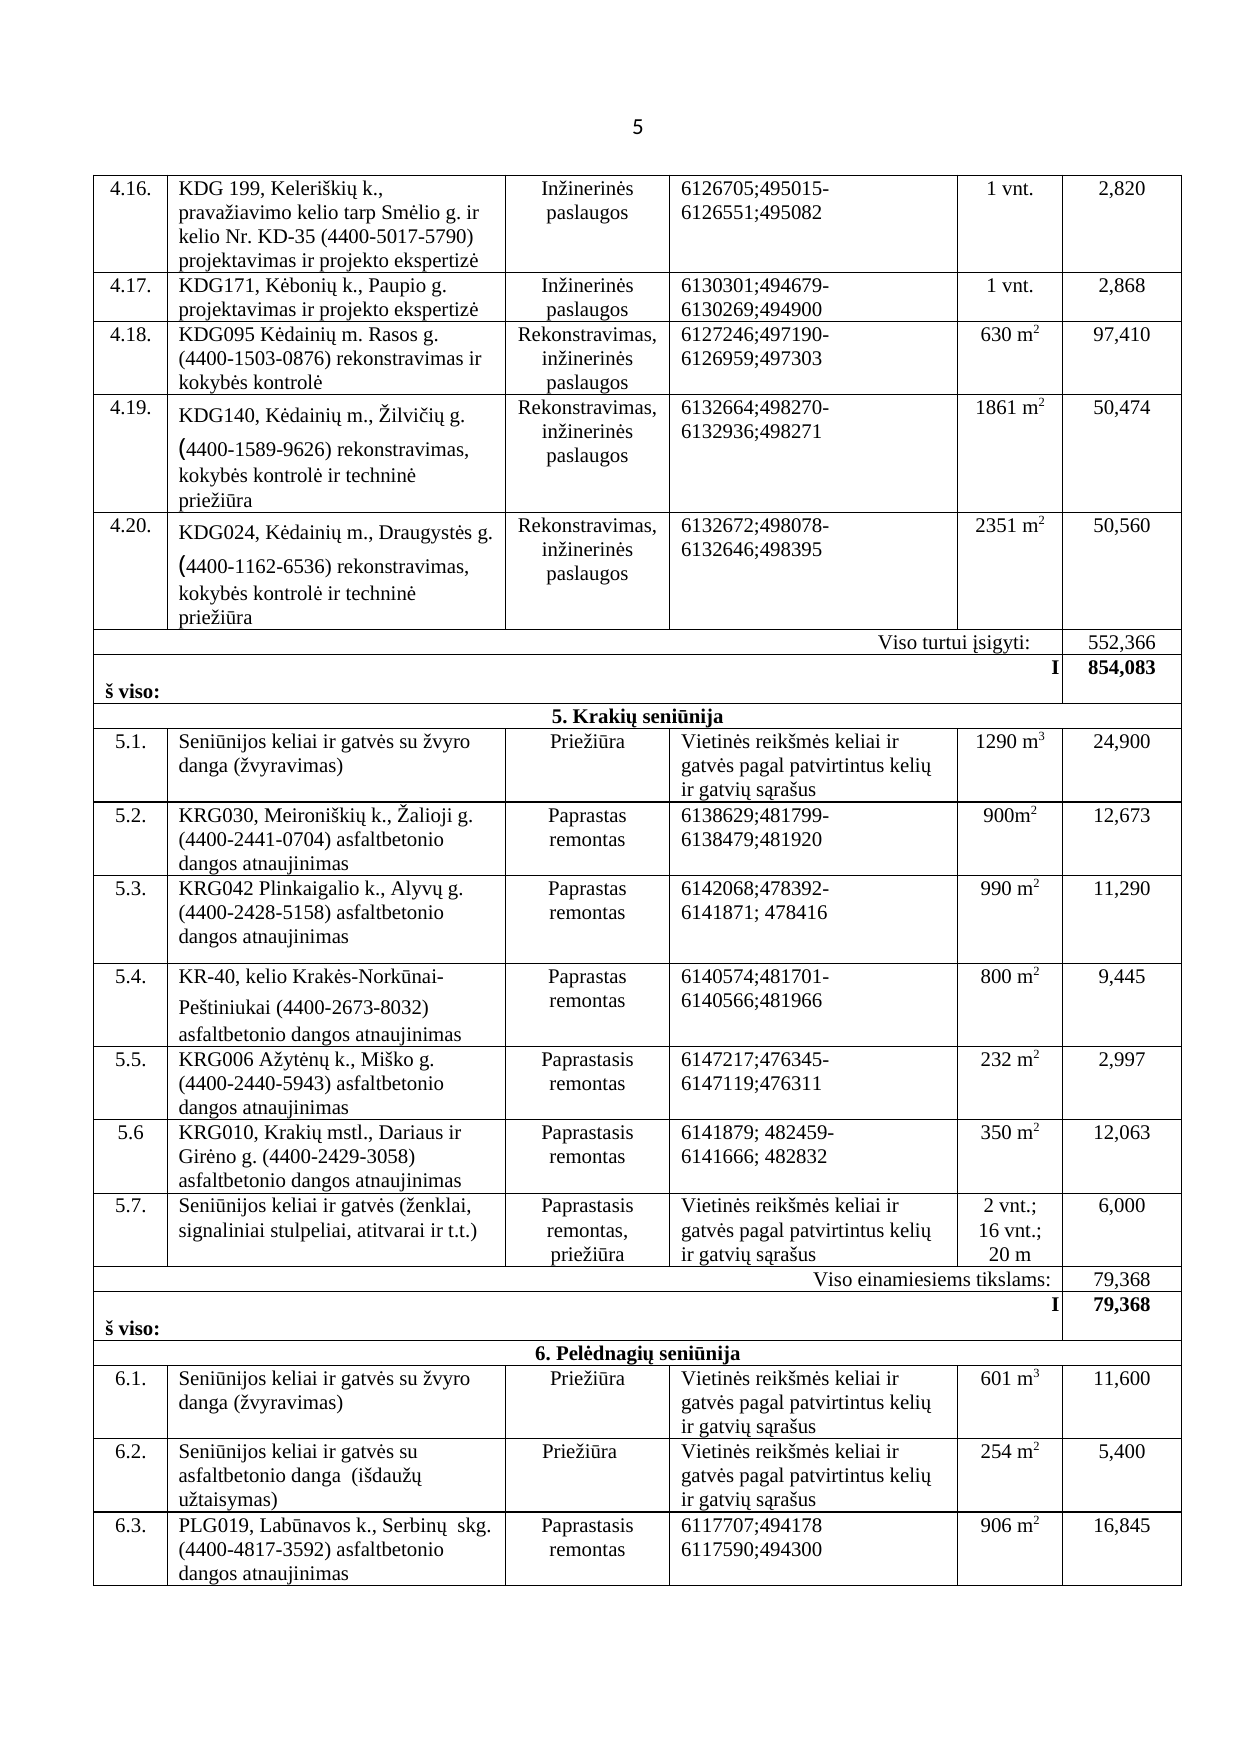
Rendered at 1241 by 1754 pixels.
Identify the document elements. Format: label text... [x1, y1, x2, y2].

table_cell 5,400 [1063, 1439, 1181, 1511]
table_cell 6,000 [1063, 1194, 1181, 1266]
table_cell 5.1. [94, 729, 167, 801]
table_cell Iš viso: [94, 1292, 1062, 1340]
table_cell 800 m2 [958, 964, 1062, 1046]
table_cell KDG 199, Keleriškių k., pravažiavimo kelio tarp Smėlio g. ir kelio Nr. KD-35 (4400-5017-5790) projektavimas ir projekto ekspertizė [168, 176, 505, 272]
table_cell 2,997 [1063, 1047, 1181, 1119]
table_cell Vietinės reikšmės keliai ir gatvės pagal patvirtintus kelių ir gatvių sąrašus [670, 1194, 957, 1266]
table_cell 552,366 [1063, 630, 1181, 654]
table_cell Paprastasis remontas [506, 1047, 669, 1119]
table_cell 601 m3 [958, 1366, 1062, 1438]
table_cell Vietinės reikšmės keliai ir gatvės pagal patvirtintus kelių ir gatvių sąrašus [670, 729, 957, 801]
table_cell 4.18. [94, 322, 167, 394]
table_cell 1 vnt. [958, 273, 1062, 321]
table_cell Seniūnijos keliai ir gatvės su žvyro danga (žvyravimas) [168, 729, 505, 801]
table_cell Priežiūra [506, 1366, 669, 1438]
table_cell Rekonstravimas, inžinerinės paslaugos [506, 322, 669, 394]
table_cell 4.20. [94, 513, 167, 629]
table_cell 11,600 [1063, 1366, 1181, 1438]
table_cell 2 vnt.; 16 vnt.; 20 m [958, 1194, 1062, 1266]
table_cell 6147217;476345-6147119;476311 [670, 1047, 957, 1119]
table_cell 11,290 [1063, 876, 1181, 963]
table_cell 900m2 [958, 803, 1062, 875]
table_cell 6127246;497190-6126959;497303 [670, 322, 957, 394]
table_cell 6140574;481701-6140566;481966 [670, 964, 957, 1046]
table_cell 232 m2 [958, 1047, 1062, 1119]
table_cell Priežiūra [506, 729, 669, 801]
table_cell 6130301;494679- 6130269;494900 [670, 273, 957, 321]
table_cell 6117707;494178 6117590;494300 [670, 1513, 957, 1585]
table_cell Inžinerinės paslaugos [506, 176, 669, 272]
table_cell Iš viso: [94, 655, 1062, 703]
table_cell Paprastasis remontas [506, 1120, 669, 1192]
table_cell Inžinerinės paslaugos [506, 273, 669, 321]
table_cell 12,063 [1063, 1120, 1181, 1192]
table_cell 6132664;498270- 6132936;498271 [670, 395, 957, 512]
table_cell 6.3. [94, 1513, 167, 1585]
table_cell 12,673 [1063, 803, 1181, 875]
table_cell 854,083 [1063, 655, 1181, 703]
table_cell 79,368 [1063, 1292, 1181, 1340]
table_cell PLG019, Labūnavos k., Serbinų skg. (4400-4817-3592) asfaltbetonio dangos atnaujinimas [168, 1513, 505, 1585]
table_cell 1 vnt. [958, 176, 1062, 272]
table_cell Paprastas remontas [506, 803, 669, 875]
table_cell KRG030, Meironiškių k., Žalioji g. (4400-2441-0704) asfaltbetonio dangos atnaujinimas [168, 803, 505, 875]
table_cell 5.4. [94, 964, 167, 1046]
table_cell Viso einamiesiems tikslams: [94, 1267, 1062, 1291]
table_cell KRG006 Ažytėnų k., Miško g. (4400-2440-5943) asfaltbetonio dangos atnaujinimas [168, 1047, 505, 1119]
table_cell 906 m2 [958, 1513, 1062, 1585]
table_cell Vietinės reikšmės keliai ir gatvės pagal patvirtintus kelių ir gatvių sąrašus [670, 1366, 957, 1438]
table_cell KR-40, kelio Krakės-Norkūnai-Peštiniukai (4400-2673-8032) asfaltbetonio dangos atnaujinimas [168, 964, 505, 1046]
table_cell 630 m2 [958, 322, 1062, 394]
table_cell 97,410 [1063, 322, 1181, 394]
table_cell Paprastasis remontas [506, 1513, 669, 1585]
table_cell 6126705;495015- 6126551;495082 [670, 176, 957, 272]
table_cell 6138629;481799- 6138479;481920 [670, 803, 957, 875]
table_cell 5.5. [94, 1047, 167, 1119]
table_cell Paprastasis remontas, priežiūra [506, 1194, 669, 1266]
table_cell 2,820 [1063, 176, 1181, 272]
table_cell KDG095 Kėdainių m. Rasos g. (4400-1503-0876) rekonstravimas ir kokybės kontrolė [168, 322, 505, 394]
table_cell 1290 m3 [958, 729, 1062, 801]
table_cell KDG024, Kėdainių m., Draugystės g. (4400-1162-6536) rekonstravimas, kokybės kontrolė ir techninė priežiūra [168, 513, 505, 629]
table_cell 50,560 [1063, 513, 1181, 629]
table_cell 2,868 [1063, 273, 1181, 321]
table_cell KDG171, Kėbonių k., Paupio g. projektavimas ir projekto ekspertizė [168, 273, 505, 321]
table_cell 2351 m2 [958, 513, 1062, 629]
table_cell 6141879; 482459- 6141666; 482832 [670, 1120, 957, 1192]
table_cell 350 m2 [958, 1120, 1062, 1192]
table_cell 50,474 [1063, 395, 1181, 512]
table_cell 990 m2 [958, 876, 1062, 963]
table_cell 6142068;478392- 6141871; 478416 [670, 876, 957, 963]
table_cell Seniūnijos keliai ir gatvės (ženklai, signaliniai stulpeliai, atitvarai ir t.t.) [168, 1194, 505, 1266]
table_cell 24,900 [1063, 729, 1181, 801]
table_cell Paprastas remontas [506, 964, 669, 1046]
table_cell 6132672;498078- 6132646;498395 [670, 513, 957, 629]
table_cell KDG140, Kėdainių m., Žilvičių g. (4400-1589-9626) rekonstravimas, kokybės kontrolė ir techninė priežiūra [168, 395, 505, 512]
table_cell 16,845 [1063, 1513, 1181, 1585]
table_cell 254 m2 [958, 1439, 1062, 1511]
table_cell KRG042 Plinkaigalio k., Alyvų g. (4400-2428-5158) asfaltbetonio dangos atnaujinimas [168, 876, 505, 963]
table_cell 5.3. [94, 876, 167, 963]
table_cell 79,368 [1063, 1267, 1181, 1291]
table_cell Rekonstravimas, inžinerinės paslaugos [506, 395, 669, 512]
table_cell Rekonstravimas, inžinerinės paslaugos [506, 513, 669, 629]
table_cell Seniūnijos keliai ir gatvės su asfaltbetonio danga (išdaužų užtaisymas) [168, 1439, 505, 1511]
table_cell KRG010, Krakių mstl., Dariaus ir Girėno g. (4400-2429-3058) asfaltbetonio dangos atnaujinimas [168, 1120, 505, 1192]
table_cell Viso turtui įsigyti: [94, 630, 1062, 654]
table_cell 5. Krakių seniūnija [94, 704, 1181, 728]
table_cell 4.19. [94, 395, 167, 512]
table_cell Seniūnijos keliai ir gatvės su žvyro danga (žvyravimas) [168, 1366, 505, 1438]
table_cell 4.16. [94, 176, 167, 272]
table_cell 9,445 [1063, 964, 1181, 1046]
table_cell 1861 m2 [958, 395, 1062, 512]
table_cell 6.2. [94, 1439, 167, 1511]
table_cell Vietinės reikšmės keliai ir gatvės pagal patvirtintus kelių ir gatvių sąrašus [670, 1439, 957, 1511]
table_cell Priežiūra [506, 1439, 669, 1511]
table_cell 5.7. [94, 1194, 167, 1266]
table_cell 6. Pelėdnagių seniūnija [94, 1341, 1181, 1365]
table_cell 5.2. [94, 803, 167, 875]
table_cell 6.1. [94, 1366, 167, 1438]
table_cell 4.17. [94, 273, 167, 321]
table_cell 5.6 [94, 1120, 167, 1192]
table_cell Paprastas remontas [506, 876, 669, 963]
